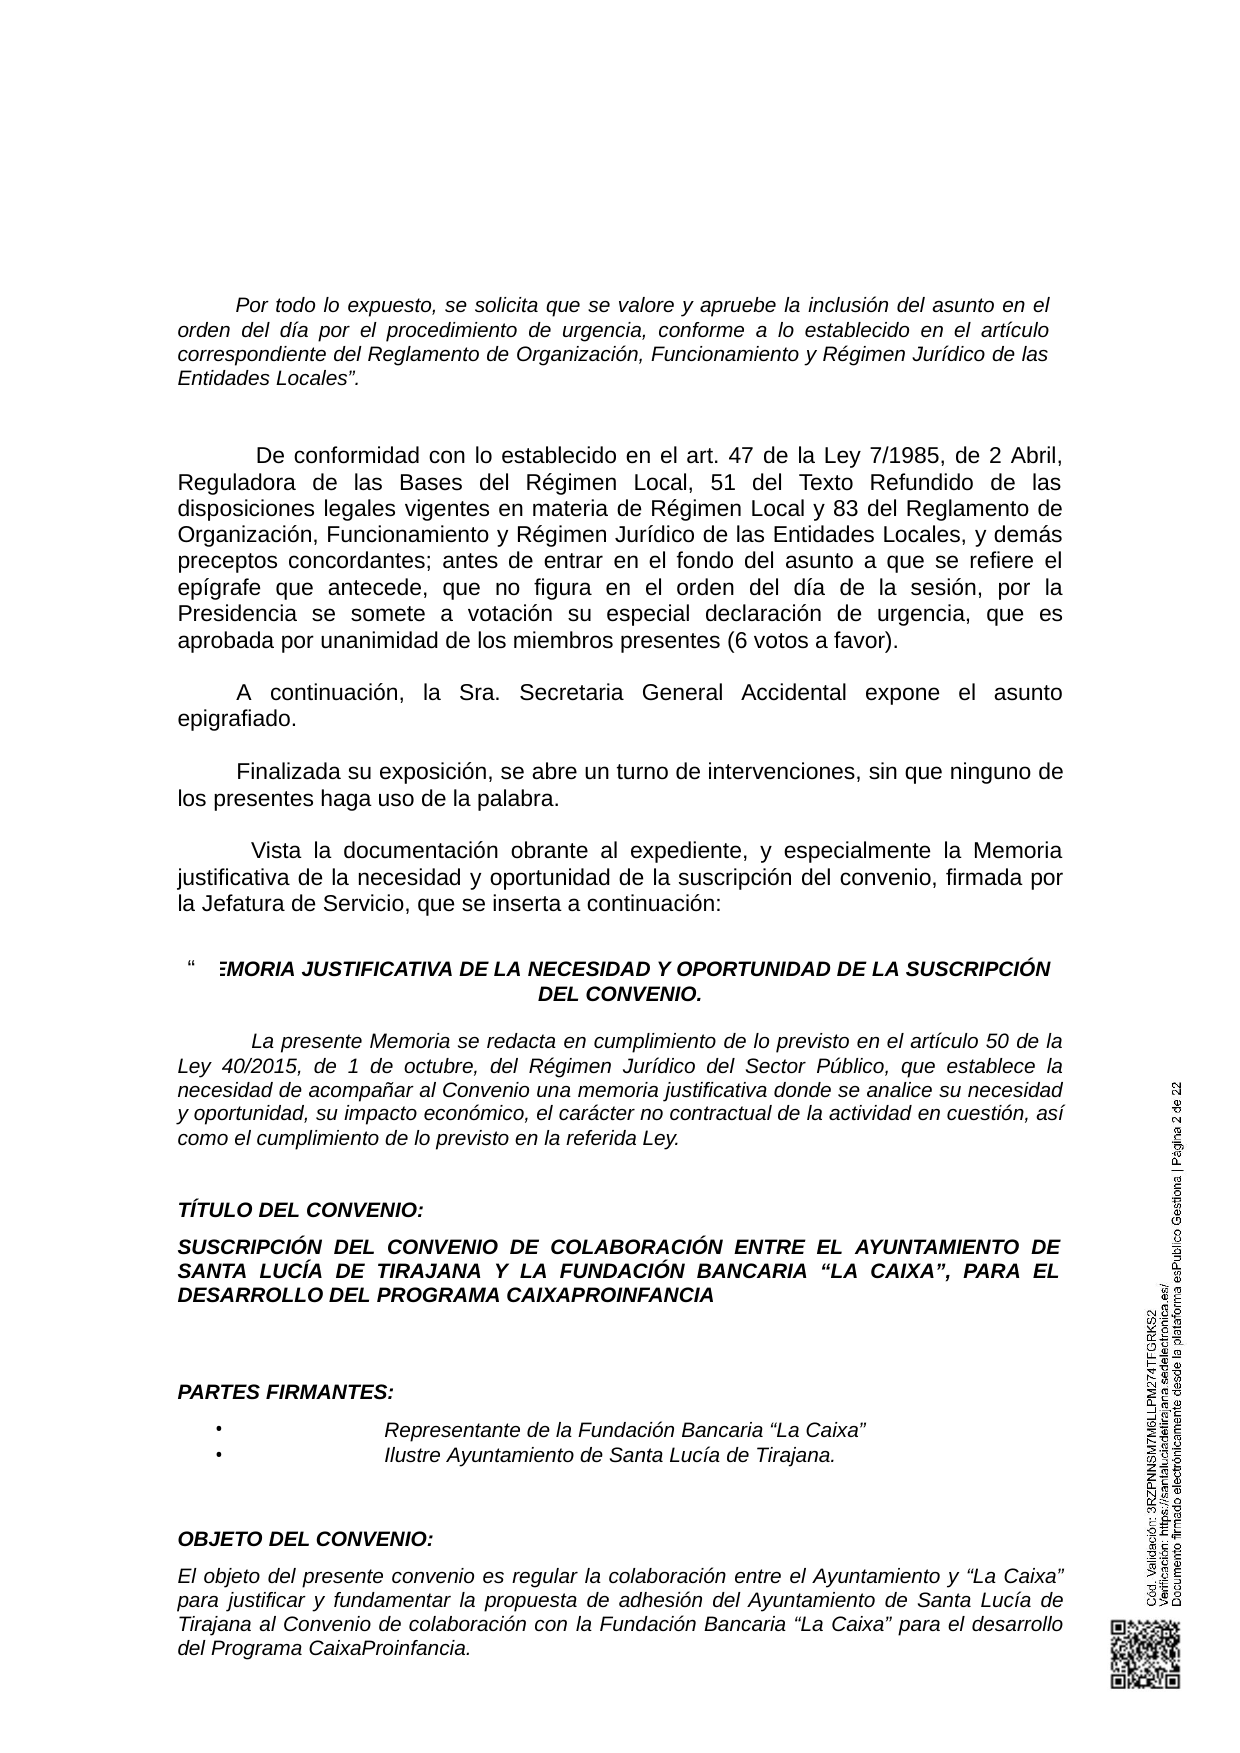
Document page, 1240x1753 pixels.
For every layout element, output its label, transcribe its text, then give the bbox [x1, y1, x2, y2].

text Presidencia se somete a votación su especial declaración de urgencia, que es [177, 601, 1088, 627]
text Tirajana al Convenio de colaboración con la Fundación Bancaria “La Caixa” para el desarrollo [177, 1613, 1087, 1636]
text la Jefatura de Servicio, que se inserta a continuación: [177, 891, 1088, 917]
text El objeto del presente convenio es regular la colaboración entre el Ayuntamiento y “La Caixa” [177, 1564, 1087, 1588]
text y oportunidad, su impacto económico, el carácter no contractual de la actividad en cuestión, así [177, 1102, 1087, 1126]
text Ley 40/2015, de 1 de octubre, del Régimen Jurídico del Sector Público, que establece la [177, 1054, 1087, 1078]
text “ [187, 956, 220, 982]
text epígrafe que antecede, que no figura en el orden del día de la sesión, por la [177, 575, 1088, 600]
text SANTA LUCÍA DE TIRAJANA Y LA FUNDACIÓN BANCARIA “LA CAIXA”, PARA EL [177, 1260, 1087, 1283]
text Organización, Funcionamiento y Régimen Jurídico de las Entidades Locales, y demás [177, 522, 1088, 548]
text orden del día por el procedimiento de urgencia, conforme a lo establecido en el artículo [177, 318, 1073, 342]
text Reguladora de las Bases del Régimen Local, 51 del Texto Refundido de las [177, 469, 1088, 495]
text del Programa CaixaProinfancia. [177, 1637, 1087, 1660]
text necesidad de acompañar al Convenio una memoria justificativa donde se analice su necesidad [177, 1078, 1087, 1102]
text Finalizada su exposición, se abre un turno de intervenciones, sin que ninguno de [236, 759, 1088, 785]
text Entidades Locales”. [177, 367, 1073, 390]
text Vista la documentación obrante al expediente, y especialmente la Memoria [251, 838, 1088, 864]
text MEMORIA JUSTIFICATIVA DE LA NECESIDAD Y OPORTUNIDAD DE LA SUSCRIPCIÓN [220, 958, 1077, 981]
text • [215, 1416, 249, 1442]
text correspondiente del Reglamento de Organización, Funcionamiento y Régimen Jurídico de las [177, 342, 1073, 366]
text Representante de la Fundación Bancaria “La Caixa” [384, 1418, 889, 1442]
text OBJETO DEL CONVENIO: [177, 1528, 459, 1551]
text Por todo lo expuesto, se solicita que se valore y apruebe la inclusión del asunto en el [235, 294, 1073, 318]
text • [215, 1442, 249, 1467]
text DEL CONVENIO. [538, 982, 1077, 1006]
text DESARROLLO DEL PROGRAMA CAIXAPROINFANCIA [177, 1283, 1087, 1307]
text justificativa de la necesidad y oportunidad de la suscripción del convenio, firmada por [177, 865, 1088, 890]
text disposiciones legales vigentes en materia de Régimen Local y 83 del Reglamento de [177, 496, 1088, 521]
text SUSCRIPCIÓN DEL CONVENIO DE COLABORACIÓN ENTRE EL AYUNTAMIENTO DE [177, 1236, 1087, 1259]
text para justificar y fundamentar la propuesta de adhesión del Ayuntamiento de Santa Lucía de [177, 1589, 1087, 1612]
text los presentes haga uso de la palabra. [177, 786, 1088, 811]
text De conformidad con lo establecido en el art. 47 de la Ley 7/1985, de 2 Abril, [256, 443, 1088, 468]
text epigrafiado. [177, 706, 1088, 732]
text como el cumplimiento de lo previsto en la referida Ley. [177, 1126, 1087, 1149]
text A continuación, la Sra. Secretaria General Accidental expone el asunto [236, 680, 1088, 706]
text PARTES FIRMANTES: [177, 1381, 421, 1404]
text TÍTULO DEL CONVENIO: [177, 1199, 448, 1222]
text preceptos concordantes; antes de entrar en el fondo del asunto a que se refiere el [177, 548, 1088, 574]
text Ilustre Ayuntamiento de Santa Lucía de Tirajana. [384, 1444, 889, 1467]
text La presente Memoria se redacta en cumplimiento de lo previsto en el artículo 50 de la [251, 1030, 1087, 1054]
text aprobada por unanimidad de los miembros presentes (6 votos a favor). [177, 627, 1088, 653]
